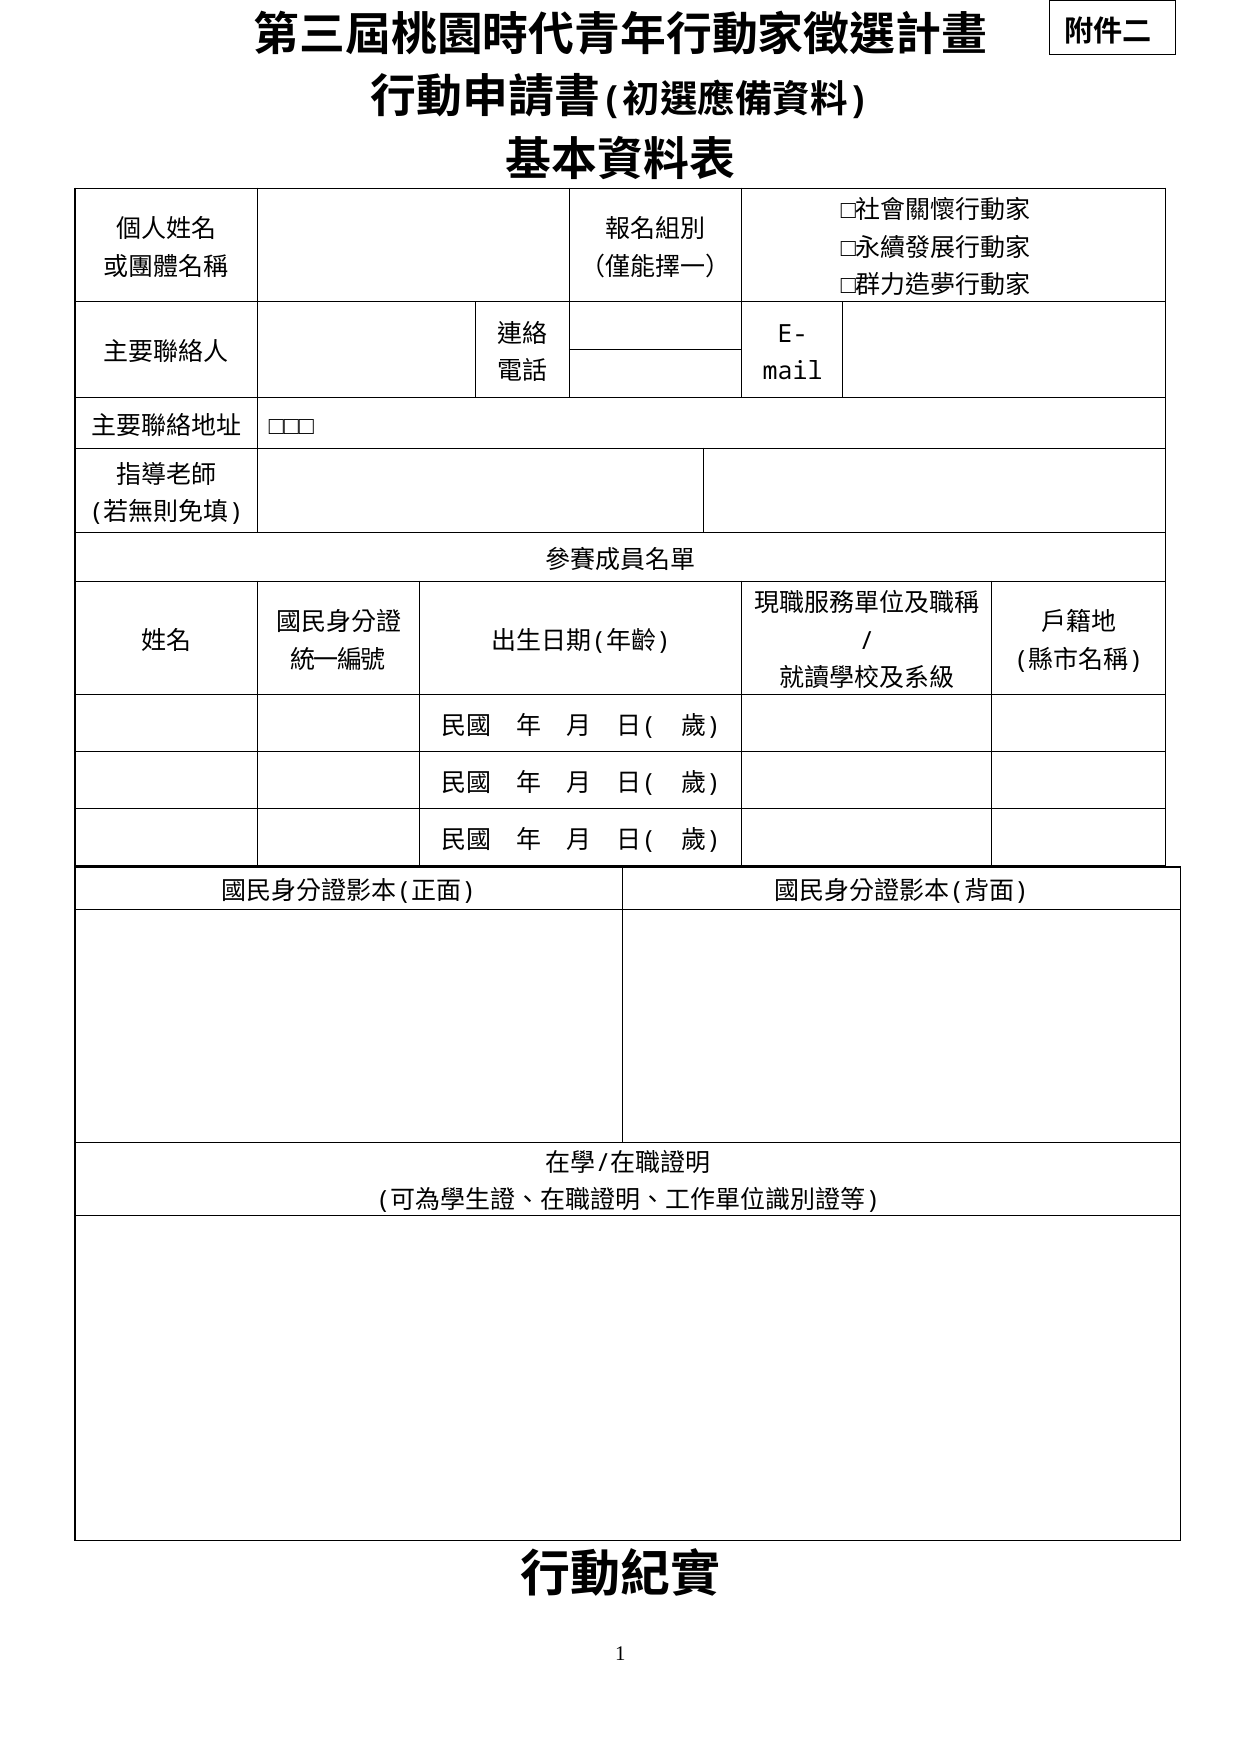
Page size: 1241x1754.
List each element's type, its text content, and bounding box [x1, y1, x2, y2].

table_cell □□□ [258, 398, 1165, 448]
table_cell 現職服務單位及職稱/ 就讀學校及系級 [742, 582, 991, 694]
table_cell 參賽成員名單 [76, 533, 1165, 581]
table_cell 出生日期(年齡) [420, 582, 741, 694]
table_header [258, 189, 569, 301]
table_header □社會關懷行動家 □永續發展行動家 □群力造夢行動家 [742, 189, 1165, 301]
table_cell E-mail [742, 302, 842, 397]
table_cell 民國 年 月 日( 歲) [420, 809, 741, 865]
table_cell 主要聯絡地址 [76, 398, 257, 448]
table_cell [704, 449, 1165, 532]
table_header 國民身分證影本(背面) [623, 868, 1180, 909]
text 行動紀實 [75, 1541, 1165, 1603]
table_cell [76, 910, 622, 1142]
table_cell [843, 302, 1165, 397]
table_cell [258, 302, 475, 397]
table_cell [992, 752, 1165, 808]
table_cell 民國 年 月 日( 歲) [420, 752, 741, 808]
table_cell [258, 695, 419, 751]
table_cell [258, 449, 703, 532]
table_cell 戶籍地 (縣市名稱) [992, 582, 1165, 694]
table_cell [76, 752, 257, 808]
table_cell [742, 752, 991, 808]
table_cell 指導老師 (若無則免填) [76, 449, 257, 532]
table_cell [76, 695, 257, 751]
table_header 報名組別 （僅能擇一） [570, 189, 741, 301]
table_cell [570, 350, 741, 397]
table_cell [623, 910, 1180, 1142]
table_cell 在學/在職證明 (可為學生證、在職證明、工作單位識別證等) [76, 1143, 1180, 1215]
table_cell [258, 809, 419, 865]
table_cell 姓名 [76, 582, 257, 694]
table_cell 國民身分證 統一編號 [258, 582, 419, 694]
table_cell 主要聯絡人 [76, 302, 257, 397]
text 第三屆桃園時代青年行動家徵選計畫 [75, 0, 1165, 62]
table_cell [742, 695, 991, 751]
table_cell [992, 809, 1165, 865]
table_header 個人姓名 或團體名稱 [76, 189, 257, 301]
text 行動申請書(初選應備資料) [75, 62, 1165, 125]
table_cell 連絡 電話 [476, 302, 569, 397]
table_cell [258, 752, 419, 808]
table_cell [992, 695, 1165, 751]
table_cell [76, 809, 257, 865]
table_cell [570, 302, 741, 349]
table_cell [742, 809, 991, 865]
table_cell 民國 年 月 日( 歲) [420, 695, 741, 751]
text 基本資料表 [75, 125, 1165, 187]
table_header 國民身分證影本(正面) [76, 868, 622, 909]
table_cell [76, 1216, 1180, 1540]
